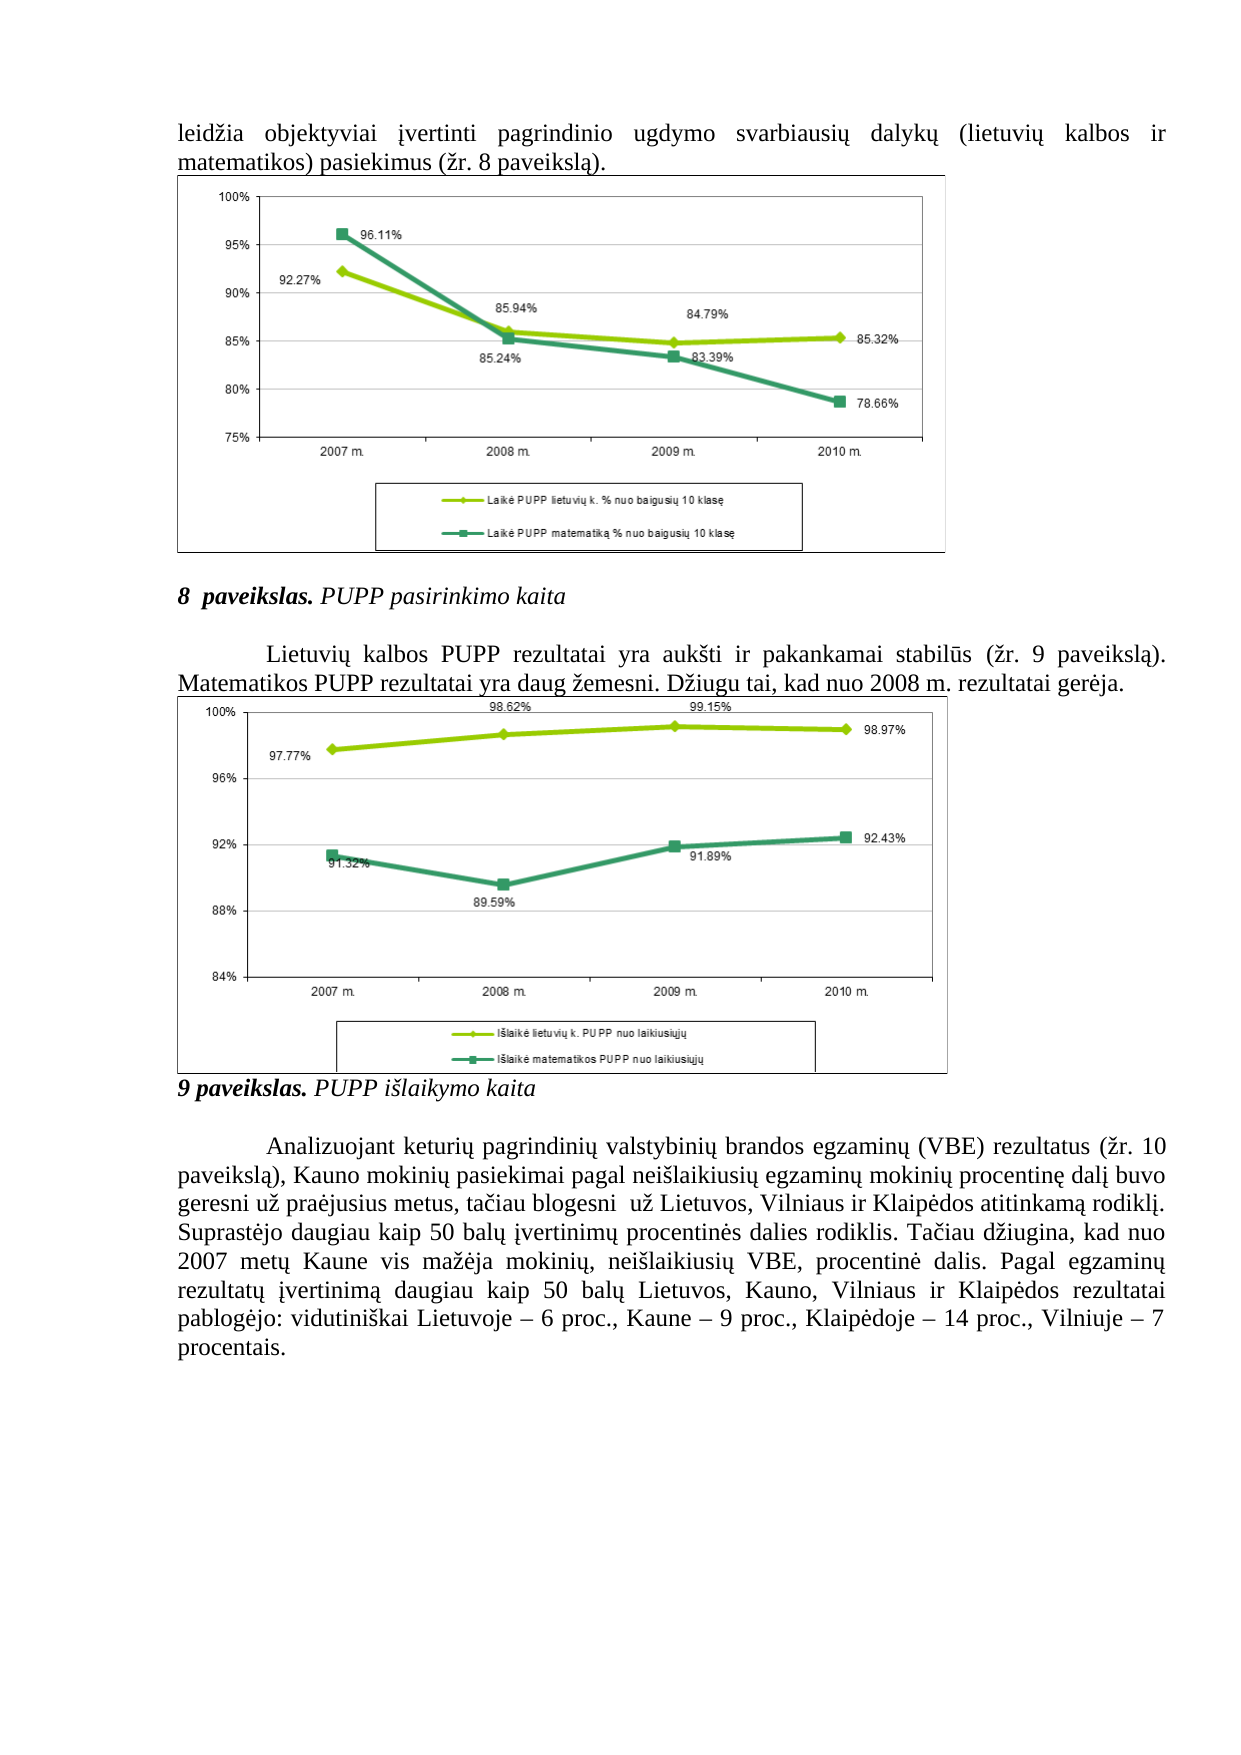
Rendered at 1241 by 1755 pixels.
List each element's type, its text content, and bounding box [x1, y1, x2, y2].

text 8 paveikslas. PUPP pasirinkimo kaita [177, 581, 1166, 610]
text leidžia objektyviai įvertinti pagrindinio ugdymo svarbiausių dalykų (lietuvių kalbos ir matematikos) pasiekimus (žr. 8 paveikslą). [177, 118, 1166, 176]
text 9 paveikslas. PUPP išlaikymo kaita [177, 1073, 1166, 1102]
text Analizuojant keturių pagrindinių valstybinių brandos egzaminų (VBE) rezultatus (žr. 10 paveikslą), Kauno mokinių pasiekimai pagal neišlaikiusių egzaminų mokinių procentinę dalį buvo geresni už praėjusius metus, tačiau blogesni už Lietuvos, Vilniaus ir Klaipėdos atitinkamą rodiklį. Suprastėjo daugiau kaip 50 balų įvertinimų procentinės dalies rodiklis. Tačiau džiugina, kad nuo 2007 metų Kaune vis mažėja mokinių, neišlaikiusių VBE, procentinė dalis. Pagal egzaminų rezultatų įvertinimą daugiau kaip 50 balų Lietuvos, Kauno, Vilniaus ir Klaipėdos rezultatai pablogėjo: vidutiniškai Lietuvoje – 6 proc., Kaune – 9 proc., Klaipėdoje – 14 proc., Vilniuje – 7 procentais. [177, 1131, 1166, 1361]
text Lietuvių kalbos PUPP rezultatai yra aukšti ir pakankamai stabilūs (žr. 9 paveikslą). Matematikos PUPP rezultatai yra daug žemesni. Džiugu tai, kad nuo 2008 m. rezultatai gerėja. [177, 639, 1166, 696]
